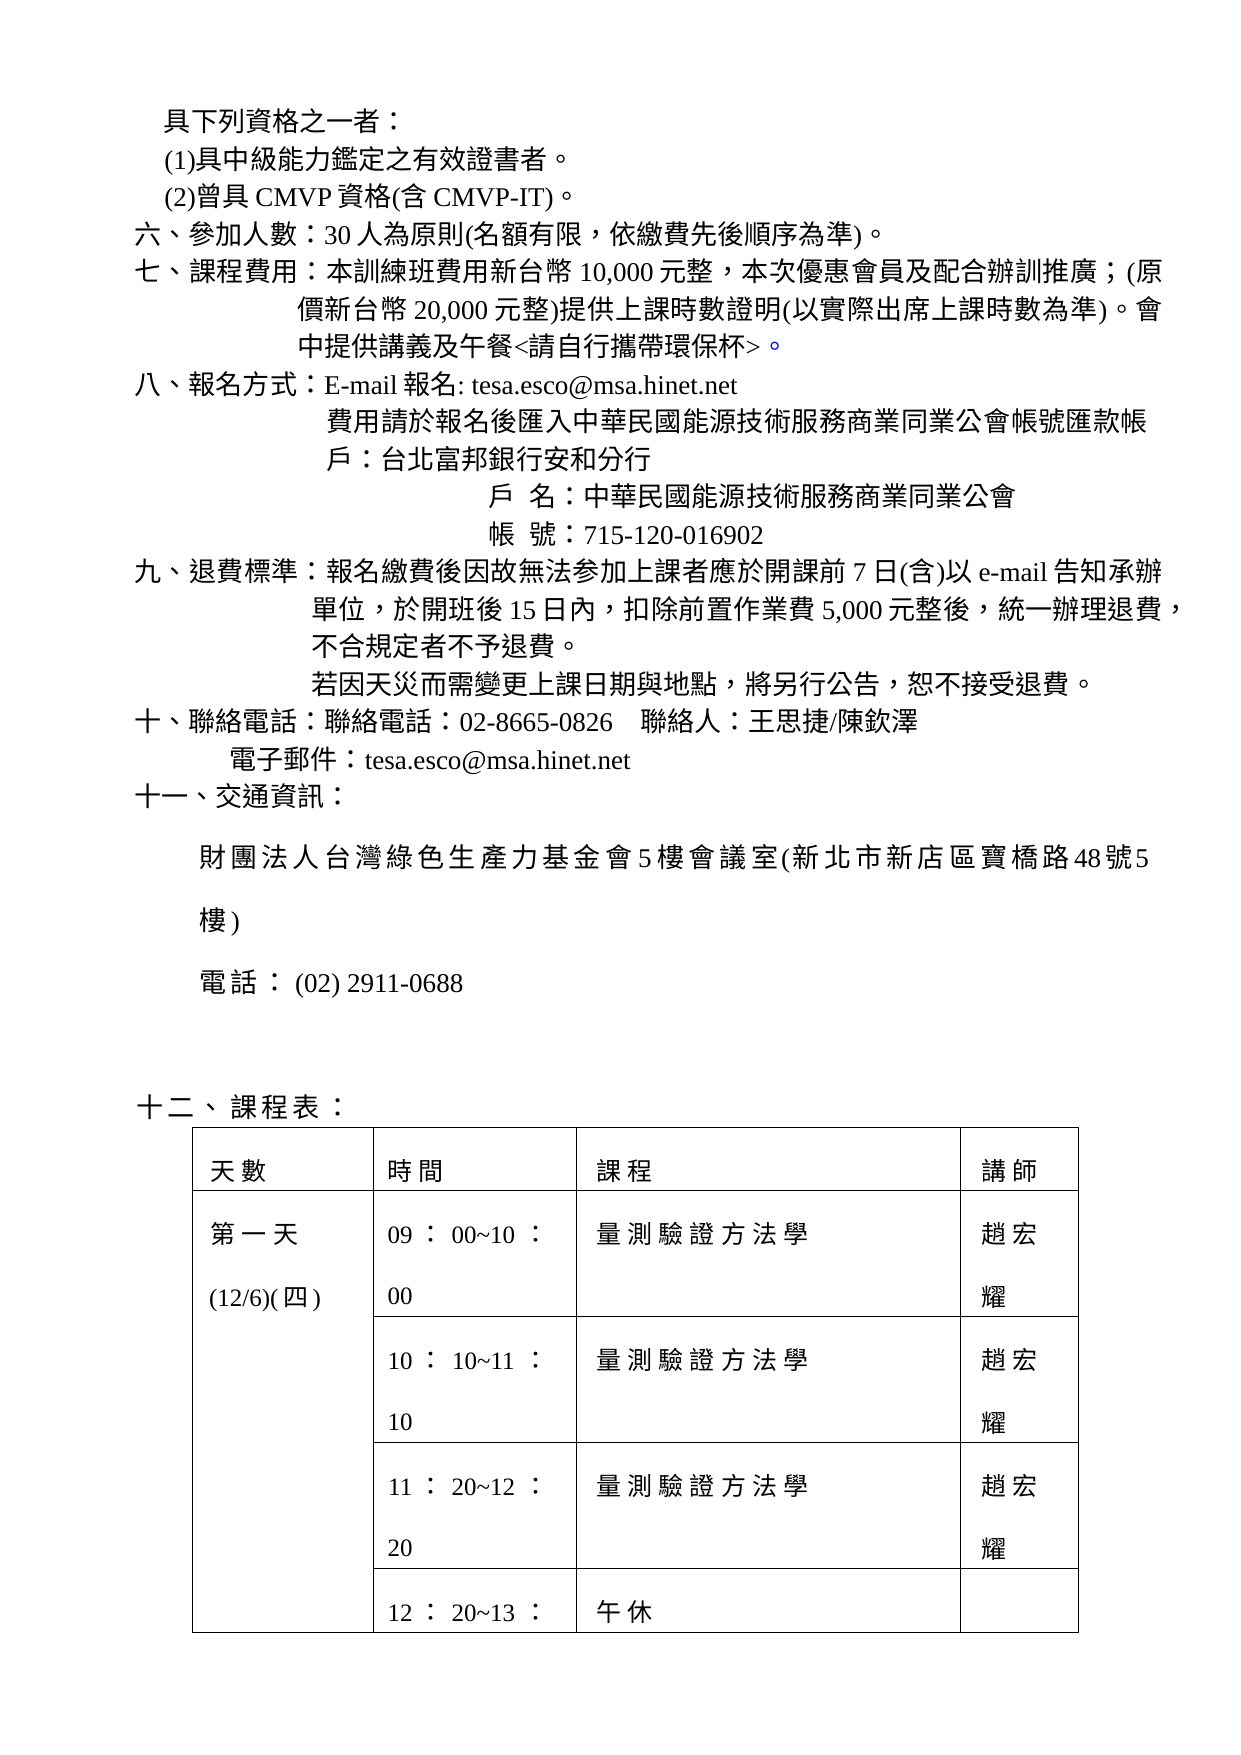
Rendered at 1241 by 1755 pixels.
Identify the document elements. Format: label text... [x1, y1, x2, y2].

text 電子郵件：tesa.esco@msa.hinet.net [134, 739, 1138, 777]
table_cell 趙宏耀 [961, 1317, 1078, 1442]
text (2)曾具CMVP資格(含CMVP-IT)。 [164, 177, 1125, 214]
table_header 講師 [961, 1128, 1078, 1190]
table_cell [961, 1569, 1078, 1632]
text 十二、課程表： [134, 1064, 1174, 1127]
text 費用請於報名後匯入中華民國能源技術服務商業同業公會帳號匯款帳戶：台北富邦銀行安和分行 [326, 402, 1149, 477]
table_header 課程 [577, 1128, 960, 1190]
table_cell 09：00~10：00 [374, 1191, 576, 1316]
table_cell 量測驗證方法學 [577, 1443, 960, 1568]
table_header 時間 [374, 1128, 576, 1190]
text 若因天災而需變更上課日期與地點，將另行公告，恕不接受退費。 [134, 664, 1163, 702]
text 財團法人台灣綠色生產力基金會5樓會議室(新北市新店區寶橋路48號5樓) [193, 814, 1149, 939]
table_cell 量測驗證方法學 [577, 1191, 960, 1316]
text (1)具中級能力鑑定之有效證書者。 [164, 139, 1125, 177]
table_cell 12：20~13： [374, 1569, 576, 1632]
text 帳 號：715-120-016902 [326, 514, 1149, 552]
text 六、參加人數：30人為原則(名額有限，依繳費先後順序為準)。 [134, 214, 1103, 252]
table_cell 趙宏耀 [961, 1443, 1078, 1568]
text 能源技術服務廠商、設備商及能源用戶之能源業務主管、管理人員或推動執行人員，具下列資格之一者： [134, 102, 1125, 139]
text 電話：(02) 2911-0688 [193, 939, 1149, 1002]
text 九、退費標準：報名繳費後因故無法参加上課者應於開課前7日(含)以e-mail告知承辦單位，於開班後15日內，扣除前置作業費5,000元整後，統一辦理退費，不合規定者不予退費。 [134, 552, 1163, 664]
text 十一、交通資訊： [134, 777, 1103, 814]
table_cell 第一天(12/6)(四) [193, 1191, 373, 1632]
text 八、報名方式：E-mail報名: tesa.esco@msa.hinet.net [134, 364, 1149, 402]
text 七、課程費用：本訓練班費用新台幣10,000元整，本次優惠會員及配合辦訓推廣；(原價新台幣20,000元整)提供上課時數證明(以實際出席上課時數為準)。會中提供講義及午餐<請自行攜帶環保杯>。 [134, 252, 1163, 364]
table_cell 量測驗證方法學 [577, 1317, 960, 1442]
table_cell 趙宏耀 [961, 1191, 1078, 1316]
table_cell 11：20~12：20 [374, 1443, 576, 1568]
table_cell 午休 [577, 1569, 960, 1632]
text 十、聯絡電話：聯絡電話：02-8665-0826 聯絡人：王思捷/陳欽澤 [134, 702, 1138, 739]
text 戶 名：中華民國能源技術服務商業同業公會 [326, 477, 1149, 514]
table_header 天數 [193, 1128, 373, 1190]
table_cell 10：10~11：10 [374, 1317, 576, 1442]
